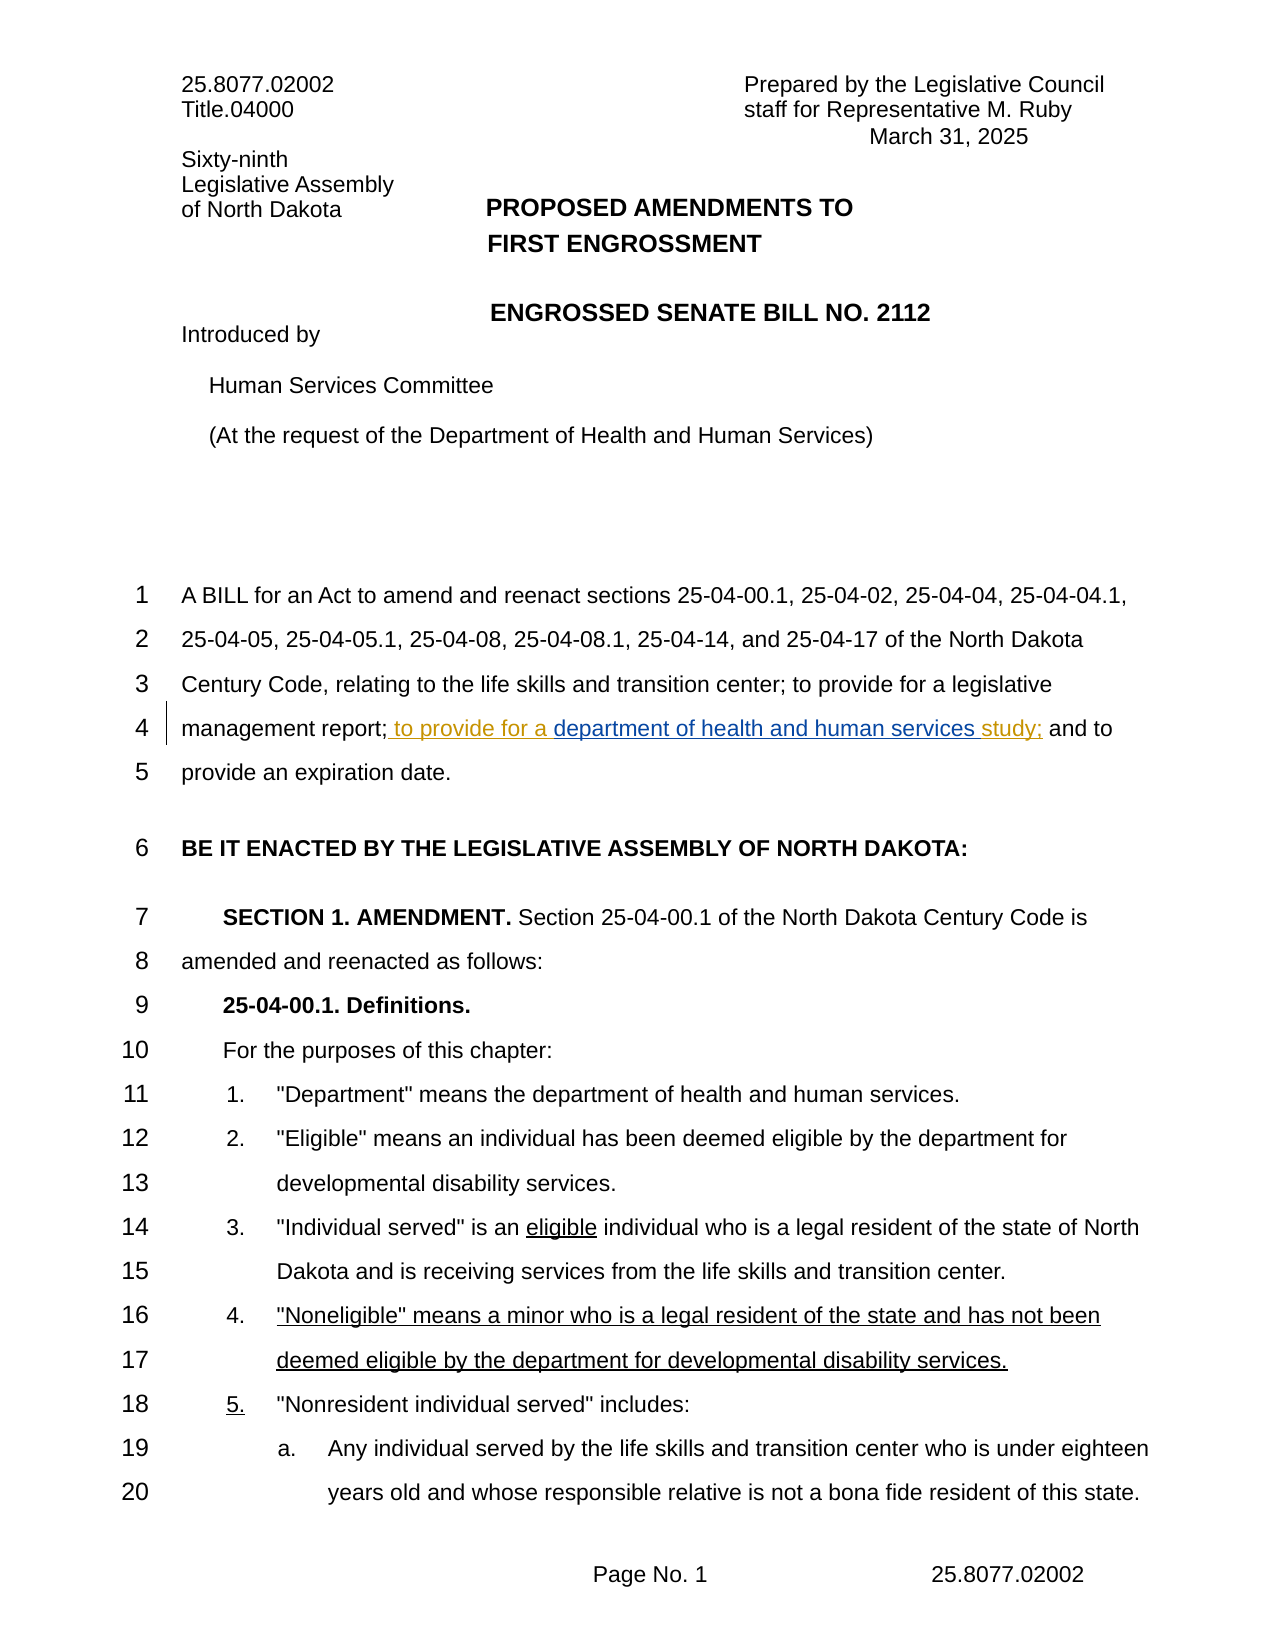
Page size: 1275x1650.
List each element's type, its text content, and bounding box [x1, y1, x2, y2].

text 4. "Noneligible" means a minor who is a legal resident of the state and has not been deemed eligible by the department for developmental disability services. [181, 1288, 1154, 1377]
table_header 25.8077.02002 Title.04000 [181, 73, 744, 123]
text Introduced by [181, 323, 1154, 348]
text For the purposes of this chapter: [181, 1023, 1154, 1067]
table_cell March 31, 2025 [744, 123, 1153, 173]
text SECTION 1. AMENDMENT. Section 25‑04‑00.1 of the North Dakota Century Code is amended and reenacted as follows: [181, 890, 1154, 978]
text (At the request of the Department of Health and Human Services) [208, 425, 1154, 448]
title PROPOSED AMENDMENTS TO [486, 192, 872, 221]
table_header Prepared by the Legislative Council staff for Representative M. Ruby [744, 73, 1153, 123]
text Human Services Committee [208, 375, 1154, 398]
title FIRST ENGROSSMENT [487, 231, 762, 258]
text 3. "Individual served" is an eligible individual who is a legal resident of the state of North Dakota and is receiving services from the life skills and transition center. [181, 1200, 1154, 1288]
subtitle 25‑04‑00.1. Definitions. [181, 978, 1154, 1023]
text a. Any individual served by the life skills and transition center who is under eighteen years old and whose responsible relative is not a bona fide resident of this state. [181, 1421, 1154, 1510]
text 1. "Department" means the department of health and human services. [181, 1067, 1154, 1111]
title ENGROSSED Senate BILL NO. 2112 [490, 297, 931, 326]
text 5. "Nonresident individual served" includes: [181, 1377, 1154, 1421]
text 2. "Eligible" means an individual has been deemed eligible by the department for developmental disability services. [181, 1111, 1154, 1200]
text BE IT ENACTED BY THE LEGISLATIVE ASSEMBLY OF NORTH DAKOTA: [181, 821, 1154, 865]
table_cell Sixty-ninth [181, 123, 744, 173]
title A BILL for an Act to amend and reenact sections 25‑04‑00.1, 25‑04‑02, 25‑04‑04, 25‑04‑04.1, 25‑04‑05, 25‑04‑05.1, 25‑04‑08, 25‑04‑08.1, 25‑04‑14, and 25‑04‑17 of the North Dakota Century Code, relating to the life skills and transition center; to provide for a legislative management report; to provide for a department of health and human services study; and to provide an expiration date. [181, 568, 1154, 789]
text Legislative Assembly [181, 173, 1154, 198]
text of North Dakota [181, 198, 1154, 223]
